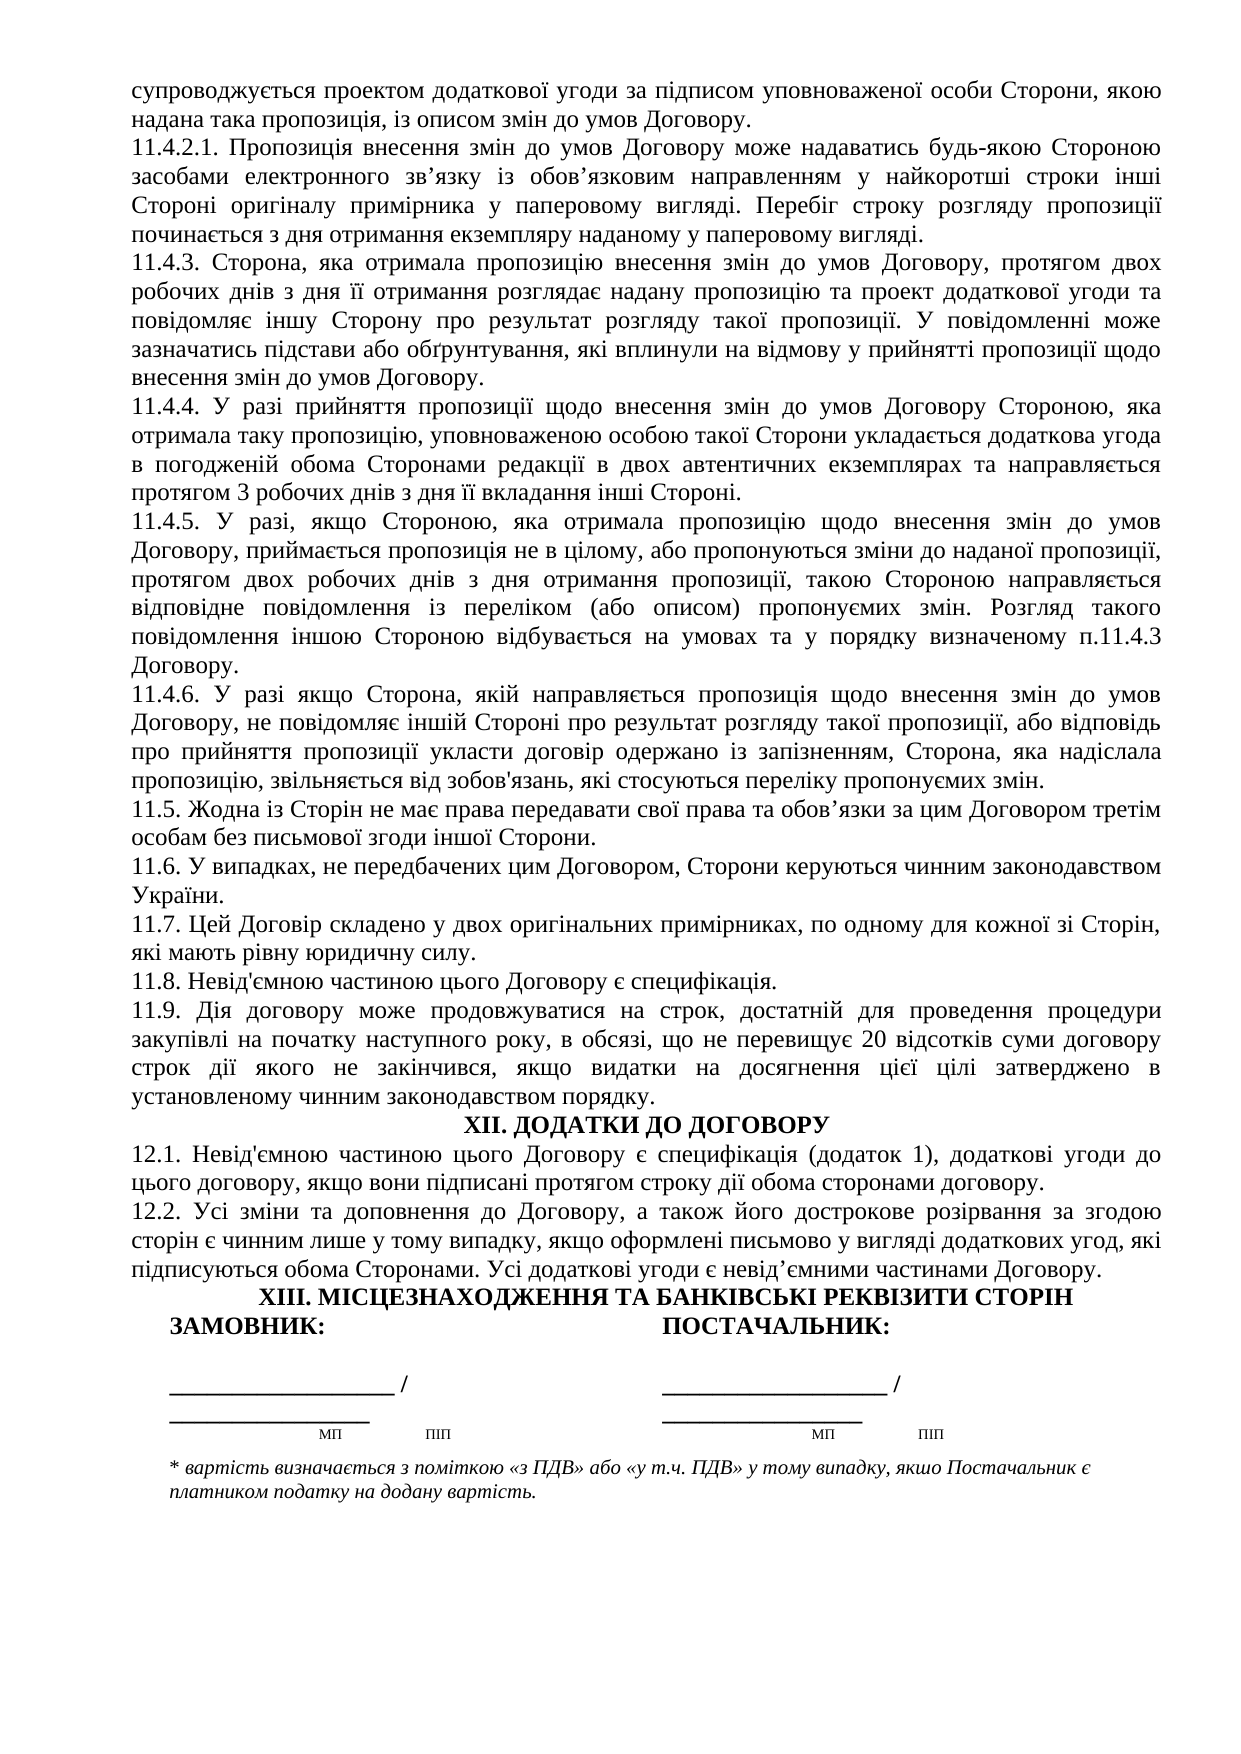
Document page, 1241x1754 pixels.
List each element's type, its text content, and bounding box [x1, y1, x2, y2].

list 11.4.6. У разі якщо Сторона, якій направляється пропозиція щодо внесення змін до умов Договору, не повідомляє іншій Стороні про результат розгляду такої пропозиції, або відповідь про прийняття пропозиції укласти договір одержано із запізненням, Сторона, яка надіслала пропозицію, звільняється від зобов'язань, які стосуються переліку пропонуємих змін. [131, 679, 1162, 794]
list 11.6. У випадках, не передбачених цим Договором, Сторони керуються чинним законодавством України. [131, 851, 1162, 909]
list XII. ДОДАТКИ ДО ДОГОВОРУ [131, 1110, 1162, 1139]
list супроводжується проектом додаткової угоди за підписом уповноваженої особи Сторони, якою надана така пропозиція, із описом змін до умов Договору. [131, 75, 1162, 132]
table_cell __________________ / ________________ [120, 1369, 612, 1426]
list 11.4.5. У разі, якщо Стороною, яка отримала пропозицію щодо внесення змін до умов Договору, приймається пропозиція не в цілому, або пропонуються зміни до наданої пропозиції, протягом двох робочих днів з дня отримання пропозиції, такою Стороною направляється відповідне повідомлення із переліком (або описом) пропонуємих змін. Розгляд такого повідомлення іншою Стороною відбувається на умовах та у порядку визначеному п.11.4.3 Договору. [131, 506, 1162, 679]
list 11.9. Дія договору може продовжуватися на строк, достатній для проведення процедури закупівлі на початку наступного року, в обсязі, що не перевищує 20 відсотків суми договору строк дії якого не закінчився, якщо видатки на досягнення цієї цілі затверджено в установленому чинним законодавством порядку. [131, 995, 1162, 1110]
list * вартість визначається з поміткою «з ПДВ» або «у т.ч. ПДВ» у тому випадку, якшо Постачальник є платником податку на додану вартість. [132, 1455, 1162, 1503]
table_header ЗАМОВНИК: [120, 1311, 612, 1340]
list 11.8. Невід'ємною частиною цього Договору є специфікація. [131, 966, 1162, 995]
list 12.2. Усі зміни та доповнення до Договору, а також його дострокове розірвання за згодою сторін є чинним лише у тому випадку, якщо оформлені письмово у вигляді додаткових угод, які підписуються обома Сторонами. Усі додаткові угоди є невід’ємними частинами Договору. [131, 1196, 1162, 1282]
table_cell [612, 1340, 1105, 1369]
list 12.1. Невід'ємною частиною цього Договору є специфікація (додаток 1), додаткові угоди до цього договору, якщо вони підписані протягом строку дії обома сторонами договору. [131, 1139, 1162, 1196]
table_cell МП ПІП [612, 1426, 1105, 1455]
table_cell МП ПІП [120, 1426, 612, 1455]
list 11.4.2.1. Пропозиція внесення змін до умов Договору може надаватись будь-якою Стороною засобами електронного зв’язку із обов’язковим направленням у найкоротші строки інші Стороні оригіналу примірника у паперовому вигляді. Перебіг строку розгляду пропозиції починається з дня отримання екземпляру наданому у паперовому вигляді. [131, 132, 1162, 247]
table_cell __________________ / ________________ [612, 1369, 1105, 1426]
table_cell [120, 1340, 612, 1369]
list 11.4.4. У разі прийняття пропозиції щодо внесення змін до умов Договору Стороною, яка отримала таку пропозицію, уповноваженою особою такої Сторони укладається додаткова угода в погодженій обома Сторонами редакції в двох автентичних екземплярах та направляється протягом 3 робочих днів з дня її вкладання інші Стороні. [131, 391, 1162, 506]
list 11.7. Цей Договір складено у двох оригінальних примірниках, по одному для кожної зі Сторін, які мають рівну юридичну силу. [131, 909, 1162, 966]
list 11.4.3. Сторона, яка отримала пропозицію внесення змін до умов Договору, протягом двох робочих днів з дня її отримання розглядає надану пропозицію та проект додаткової угоди та повідомляє іншу Сторону про результат розгляду такої пропозиції. У повідомленні може зазначатись підстави або обґрунтування, які вплинули на відмову у прийнятті пропозиції щодо внесення змін до умов Договору. [131, 247, 1162, 391]
table_header Постачальник: [612, 1311, 1105, 1340]
list 11.5. Жодна із Сторін не має права передавати свої права та обов’язки за цим Договором третім особам без письмової згоди іншої Сторони. [131, 794, 1162, 851]
list XIII. МІСЦЕЗНАХОДЖЕННЯ ТА БАНКІВСЬКІ РЕКВІЗИТИ СТОРІН [132, 1282, 1162, 1311]
